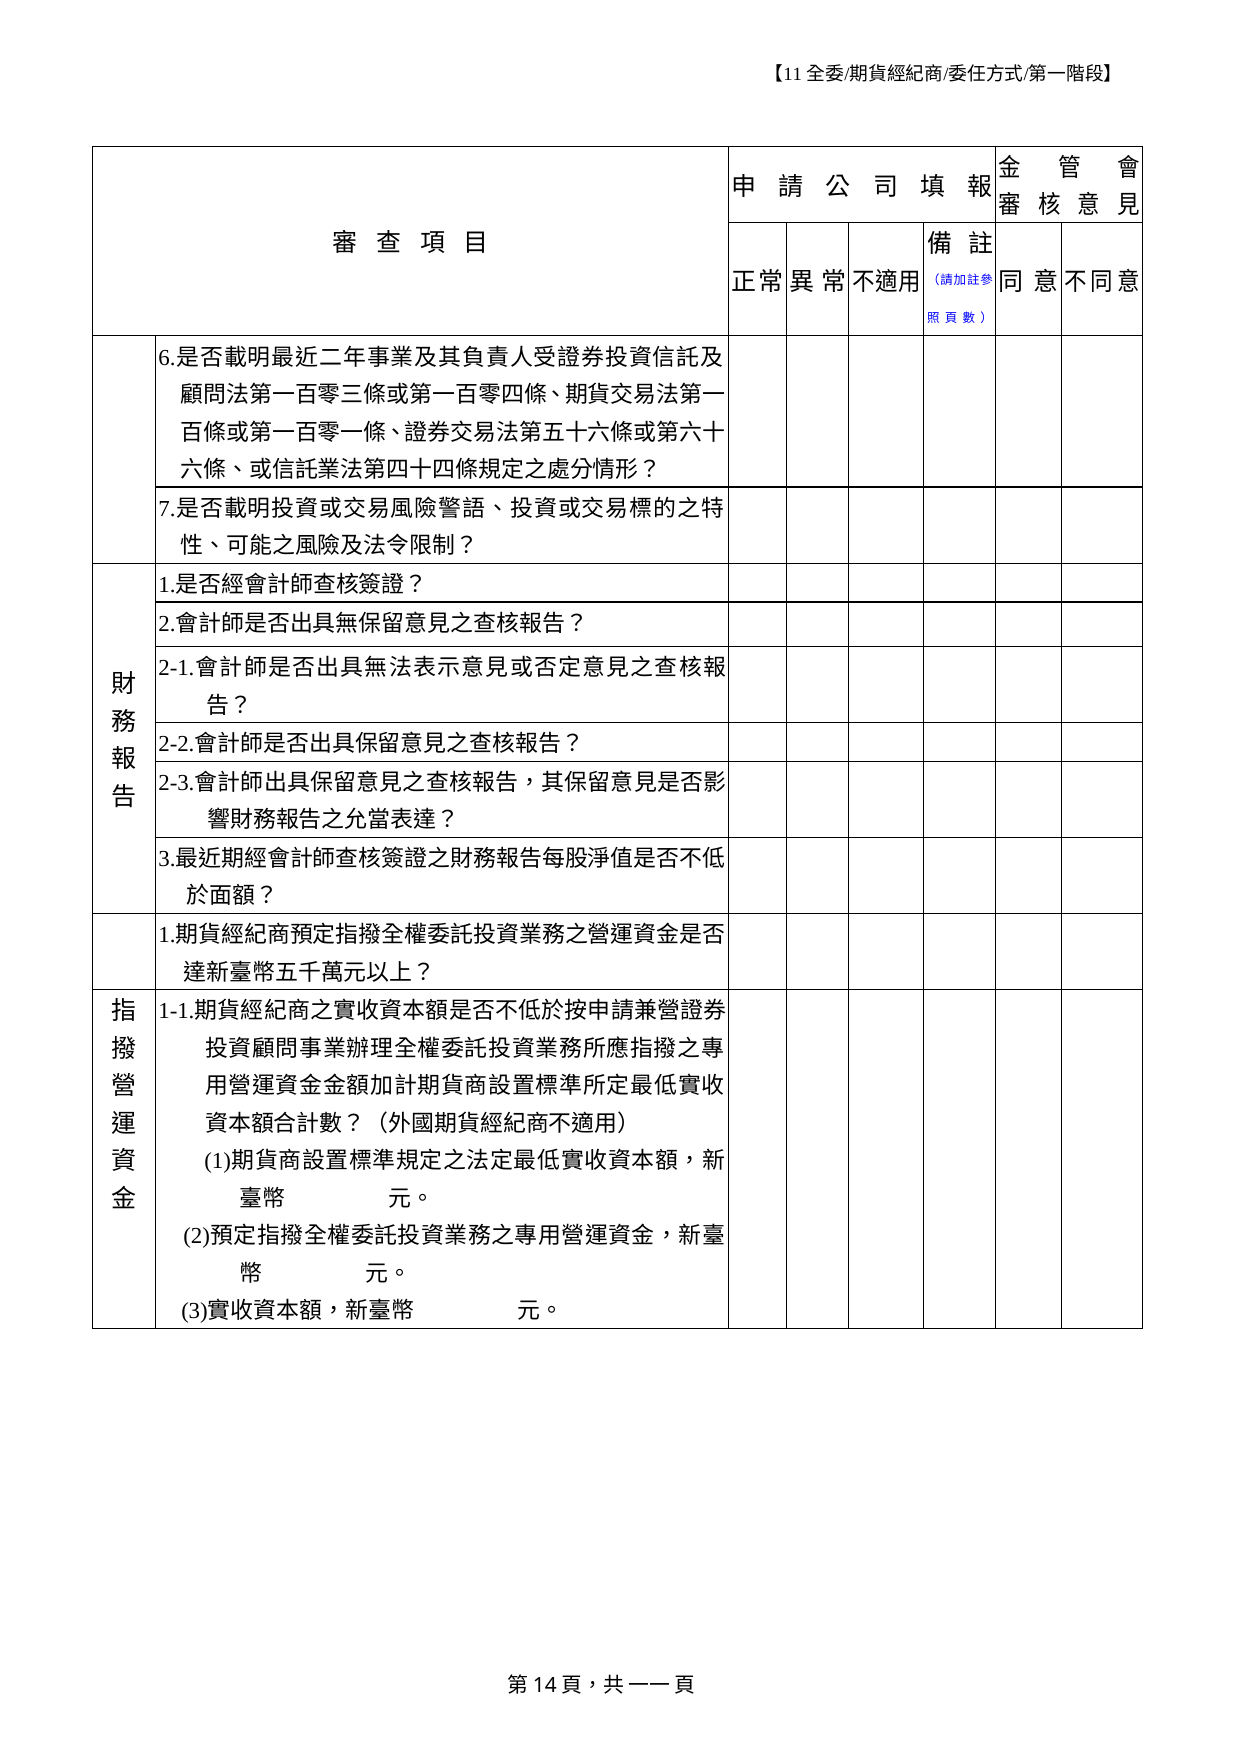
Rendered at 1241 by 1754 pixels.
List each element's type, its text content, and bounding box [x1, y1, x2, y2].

table_cell [1062, 336, 1142, 486]
table_cell [924, 488, 995, 562]
table_cell [787, 914, 848, 989]
table_cell [849, 762, 923, 837]
table_cell [996, 838, 1061, 913]
table_cell [924, 838, 995, 913]
table_cell [729, 990, 786, 1327]
table_cell [849, 564, 923, 601]
table_cell [924, 723, 995, 761]
table_cell 7.是否載明投資或交易風險警語、投資或交易標的之特性、可能之風險及法令限制？ [156, 488, 728, 562]
table_cell 不同意 [1062, 223, 1142, 335]
table_cell 2-2.會計師是否出具保留意見之查核報告？ [156, 723, 728, 761]
table_cell [729, 488, 786, 562]
table_cell [787, 838, 848, 913]
table_cell [924, 914, 995, 989]
table_cell [729, 603, 786, 646]
table_cell [996, 336, 1061, 486]
table_cell [1062, 990, 1142, 1327]
table_cell 同意 [996, 223, 1061, 335]
table_cell [93, 336, 155, 562]
table_cell 指 撥 營 運 資 金 [93, 990, 155, 1327]
table_cell [849, 603, 923, 646]
table_cell 2-1.會計師是否出具無法表示意見或否定意見之查核報告？ [156, 647, 728, 722]
table_cell [1062, 914, 1142, 989]
table_cell [787, 723, 848, 761]
table_cell [729, 336, 786, 486]
table_cell [729, 914, 786, 989]
table_cell [787, 336, 848, 486]
table_cell 1.是否經會計師查核簽證？ [156, 564, 728, 601]
table_cell [787, 564, 848, 601]
table_header 申 請 公 司 填 報 [729, 147, 995, 222]
table_cell [1062, 838, 1142, 913]
table_cell [996, 914, 1061, 989]
table_cell 備註（請加註參照頁數） [924, 223, 995, 335]
table_header 審 查 項 目 [93, 147, 728, 335]
table_cell [849, 488, 923, 562]
table_cell [1062, 762, 1142, 837]
table_cell [924, 336, 995, 486]
table_cell [729, 564, 786, 601]
table_header 金管會 審核意見 [996, 147, 1142, 222]
table_cell [787, 488, 848, 562]
table_cell [787, 762, 848, 837]
table_cell [1062, 488, 1142, 562]
table_cell [729, 647, 786, 722]
table_cell [849, 723, 923, 761]
table_cell [996, 990, 1061, 1327]
table_cell [787, 647, 848, 722]
table_cell 1-1.期貨經紀商之實收資本額是否不低於按申請兼營證券投資顧問事業辦理全權委託投資業務所應指撥之專用營運資金金額加計期貨商設置標準所定最低實收資本額合計數？（外國期貨經紀商不適用） (1)期貨商設置標準規定之法定最低實收資本額，新臺幣 元。 (2)預定指撥全權委託投資業務之專用營運資金，新臺幣 元。 (3)實收資本額，新臺幣 元。 [156, 990, 728, 1327]
table_cell [849, 336, 923, 486]
table_cell 財 務 報 告 [93, 564, 155, 913]
table_cell [849, 990, 923, 1327]
table_cell [924, 990, 995, 1327]
table_cell [996, 603, 1061, 646]
table_cell [787, 990, 848, 1327]
table_cell [729, 762, 786, 837]
table_cell 3.最近期經會計師查核簽證之財務報告每股淨值是否不低於面額？ [156, 838, 728, 913]
table_cell [849, 647, 923, 722]
table_cell [849, 914, 923, 989]
table_cell [924, 564, 995, 601]
table_cell [996, 488, 1061, 562]
table_cell [787, 603, 848, 646]
table_cell [996, 647, 1061, 722]
table_cell [1062, 647, 1142, 722]
table_cell 6.是否載明最近二年事業及其負責人受證券投資信託及顧問法第一百零三條或第一百零四條、期貨交易法第一百條或第一百零一條、證券交易法第五十六條或第六十六條、或信託業法第四十四條規定之處分情形？ [156, 336, 728, 486]
table_cell [996, 723, 1061, 761]
table_cell [924, 647, 995, 722]
table_cell [996, 762, 1061, 837]
table_cell [924, 603, 995, 646]
table_cell [924, 762, 995, 837]
table_cell [1062, 564, 1142, 601]
table_cell 2.會計師是否出具無保留意見之查核報告？ [156, 603, 728, 646]
table_cell [93, 914, 155, 989]
table_cell [1062, 603, 1142, 646]
table_cell [729, 723, 786, 761]
table_cell [849, 838, 923, 913]
table_cell 1.期貨經紀商預定指撥全權委託投資業務之營運資金是否達新臺幣五千萬元以上？ [156, 914, 728, 989]
table_cell [996, 564, 1061, 601]
table_cell [729, 838, 786, 913]
table_cell 2-3.會計師出具保留意見之查核報告，其保留意見是否影響財務報告之允當表達？ [156, 762, 728, 837]
table_cell 正常 [729, 223, 786, 335]
table_cell 不適用 [849, 223, 923, 335]
table_cell [1062, 723, 1142, 761]
table_cell 異常 [787, 223, 848, 335]
